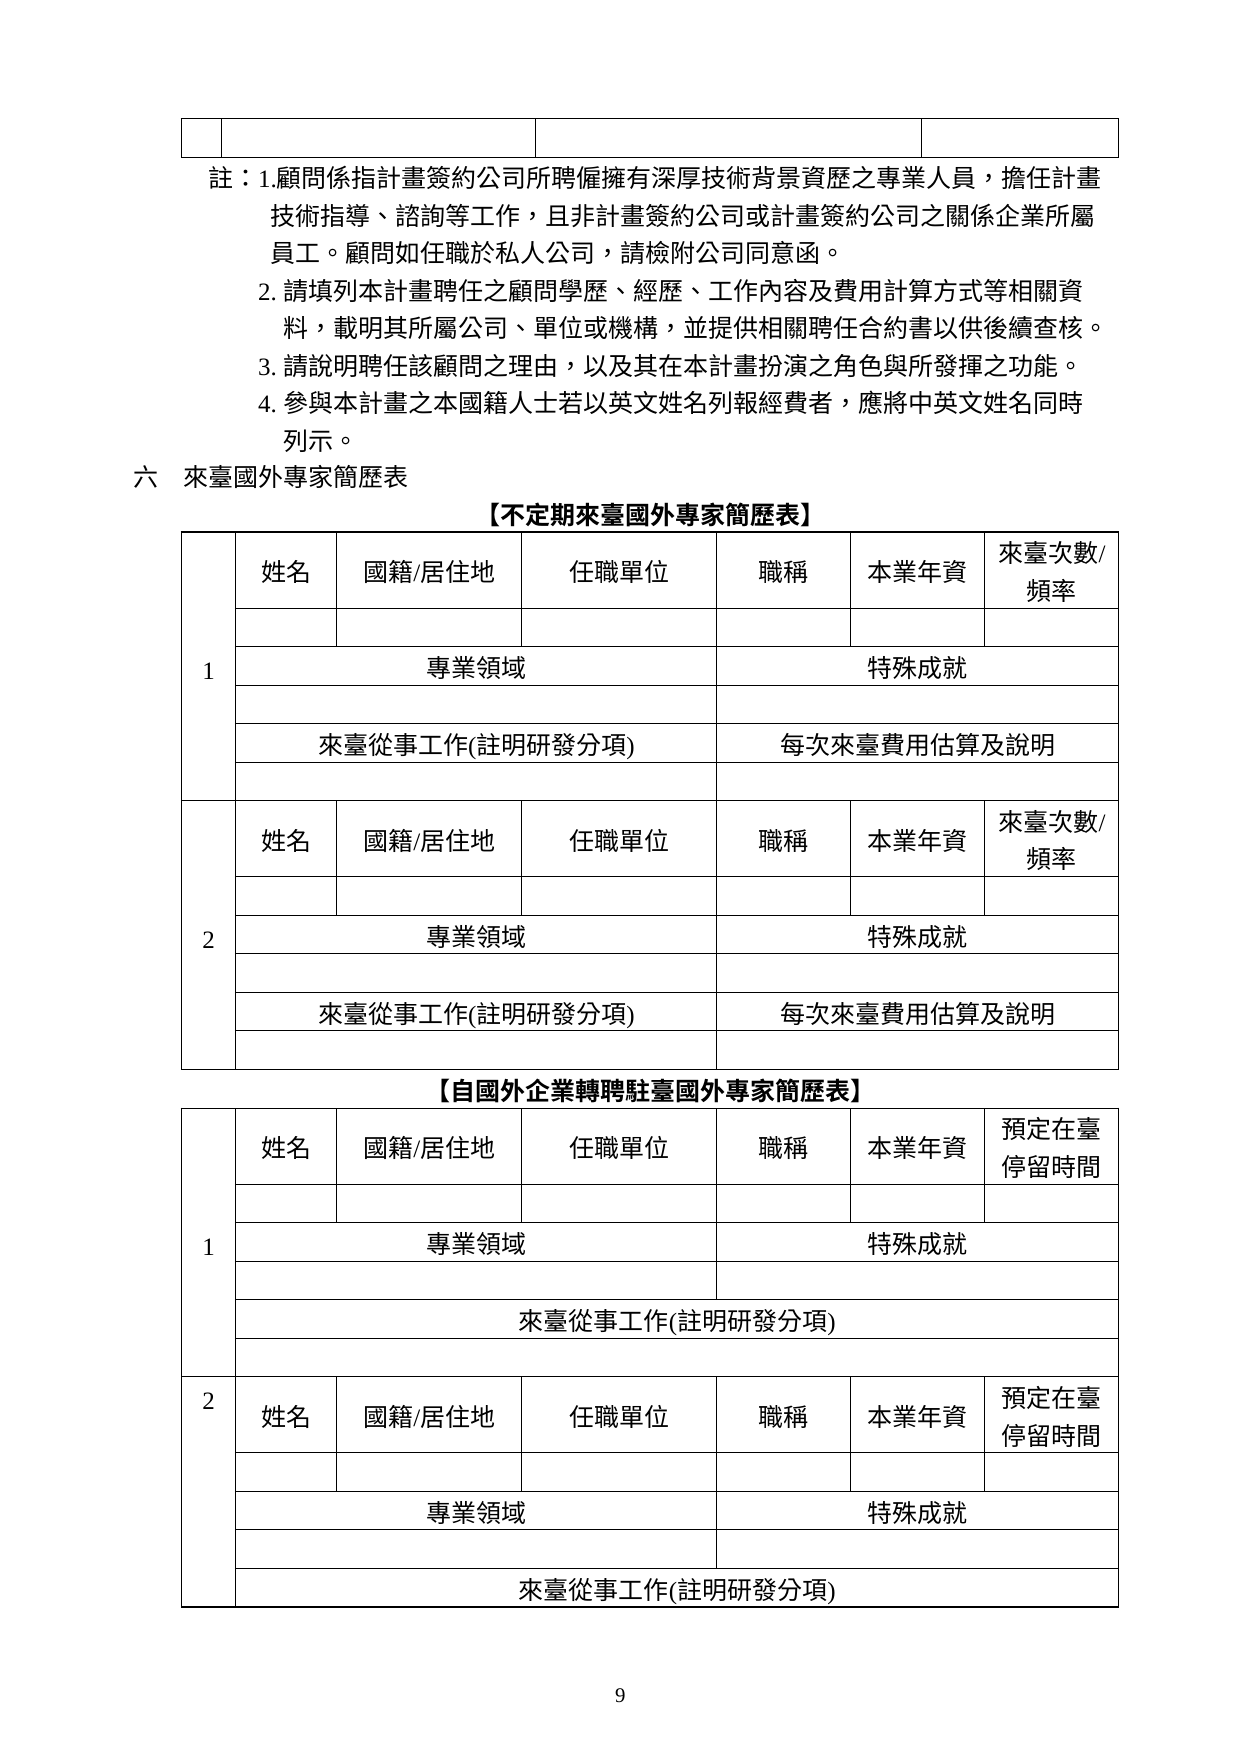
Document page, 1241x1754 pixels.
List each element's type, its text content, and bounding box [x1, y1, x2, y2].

table_cell [236, 763, 716, 800]
table_cell [851, 877, 984, 915]
table_cell [337, 877, 521, 915]
table_cell [717, 686, 1118, 723]
table_cell [236, 1031, 716, 1069]
table_cell 來臺從事工作(註明研發分項) [236, 724, 716, 762]
table_cell [236, 686, 716, 723]
table_cell [236, 1339, 1118, 1376]
text 4. 參與本計畫之本國籍人士若以英文姓名列報經費者，應將中英文姓名同時列示。 [258, 383, 1107, 458]
table_cell [522, 609, 716, 646]
table_header 來臺次數/頻率 [985, 533, 1118, 607]
table_cell 來臺從事工作(註明研發分項) [236, 993, 716, 1030]
table_cell [717, 1530, 1118, 1568]
table_cell [337, 1453, 521, 1491]
table_cell [337, 609, 521, 646]
table_cell 專業領域 [236, 916, 716, 953]
table_cell [717, 877, 850, 915]
table_cell 來臺從事工作(註明研發分項) [236, 1300, 1118, 1338]
table_cell 每次來臺費用估算及說明 [717, 724, 1118, 762]
table_cell 國籍/居住地 [337, 801, 521, 876]
table_header 本業年資 [851, 533, 984, 607]
table_cell [236, 877, 336, 915]
table_cell [717, 1262, 1118, 1299]
table_cell 職稱 [717, 1377, 850, 1452]
text 【不定期來臺國外專家簡歷表】 [192, 494, 1107, 531]
list 來臺國外專家簡歷表 [133, 458, 1107, 494]
table_cell 特殊成就 [717, 1223, 1118, 1261]
table_cell [851, 1453, 984, 1491]
table_cell [236, 609, 336, 646]
table_cell [236, 954, 716, 992]
table_cell [985, 1453, 1118, 1491]
table_cell [337, 1185, 521, 1222]
table_cell [522, 1185, 716, 1222]
table_cell [985, 609, 1118, 646]
table_header 國籍/居住地 [337, 1109, 521, 1183]
table_cell [985, 1185, 1118, 1222]
table_cell 專業領域 [236, 1223, 716, 1261]
table_cell 特殊成就 [717, 647, 1118, 684]
table_cell [522, 1453, 716, 1491]
table_cell 本業年資 [851, 1377, 984, 1452]
table_cell 專業領域 [236, 1492, 716, 1529]
text 【自國外企業轉聘駐臺國外專家簡歷表】 [192, 1070, 1107, 1107]
table_cell [717, 609, 850, 646]
table_cell [717, 763, 1118, 800]
table_cell [851, 609, 984, 646]
table_cell [851, 1185, 984, 1222]
table_cell [985, 877, 1118, 915]
table_header 任職單位 [522, 533, 716, 607]
table_header 1 [182, 533, 235, 800]
table_cell 來臺從事工作(註明研發分項) [236, 1569, 1118, 1606]
table_header 1 [182, 1109, 235, 1376]
table_header 預定在臺停留時間 [985, 1109, 1118, 1183]
table_cell [717, 954, 1118, 992]
table_cell [536, 119, 921, 157]
table_cell 2 [182, 801, 235, 1069]
table_cell 本業年資 [851, 801, 984, 876]
table_cell 特殊成就 [717, 916, 1118, 953]
table_cell 姓名 [236, 1377, 336, 1452]
table_cell 2 [182, 1377, 235, 1606]
table_header 姓名 [236, 1109, 336, 1183]
table_cell [717, 1453, 850, 1491]
table_cell 預定在臺停留時間 [985, 1377, 1118, 1452]
table_cell [222, 119, 535, 157]
table_cell 職稱 [717, 801, 850, 876]
table_header 國籍/居住地 [337, 533, 521, 607]
table_cell 國籍/居住地 [337, 1377, 521, 1452]
table_cell [922, 119, 1118, 157]
table_cell [717, 1031, 1118, 1069]
table_cell 任職單位 [522, 801, 716, 876]
table_cell 專業領域 [236, 647, 716, 684]
text 註：1.顧問係指計畫簽約公司所聘僱擁有深厚技術背景資歷之專業人員，擔任計畫技術指導、諮詢等工作，且非計畫簽約公司或計畫簽約公司之關係企業所屬員工。顧問如任職於私人公司，請檢附公司同意函。 [208, 158, 1107, 270]
table_cell 姓名 [236, 801, 336, 876]
table_cell [717, 1185, 850, 1222]
table_cell [236, 1530, 716, 1568]
table_cell 來臺次數/頻率 [985, 801, 1118, 876]
text 3. 請說明聘任該顧問之理由，以及其在本計畫扮演之角色與所發揮之功能。 [258, 345, 1107, 383]
table_header 姓名 [236, 533, 336, 607]
table_cell 每次來臺費用估算及說明 [717, 993, 1118, 1030]
text 2. 請填列本計畫聘任之顧問學歷、經歷、工作內容及費用計算方式等相關資料，載明其所屬公司、單位或機構，並提供相關聘任合約書以供後續查核。 [258, 270, 1107, 345]
table_cell 特殊成就 [717, 1492, 1118, 1529]
table_header 任職單位 [522, 1109, 716, 1183]
table_cell 任職單位 [522, 1377, 716, 1452]
table_cell [236, 1453, 336, 1491]
table_cell [522, 877, 716, 915]
table_header 職稱 [717, 1109, 850, 1183]
table_cell [236, 1262, 716, 1299]
table_header 本業年資 [851, 1109, 984, 1183]
table_cell [236, 1185, 336, 1222]
table_cell [182, 119, 221, 157]
table_header 職稱 [717, 533, 850, 607]
